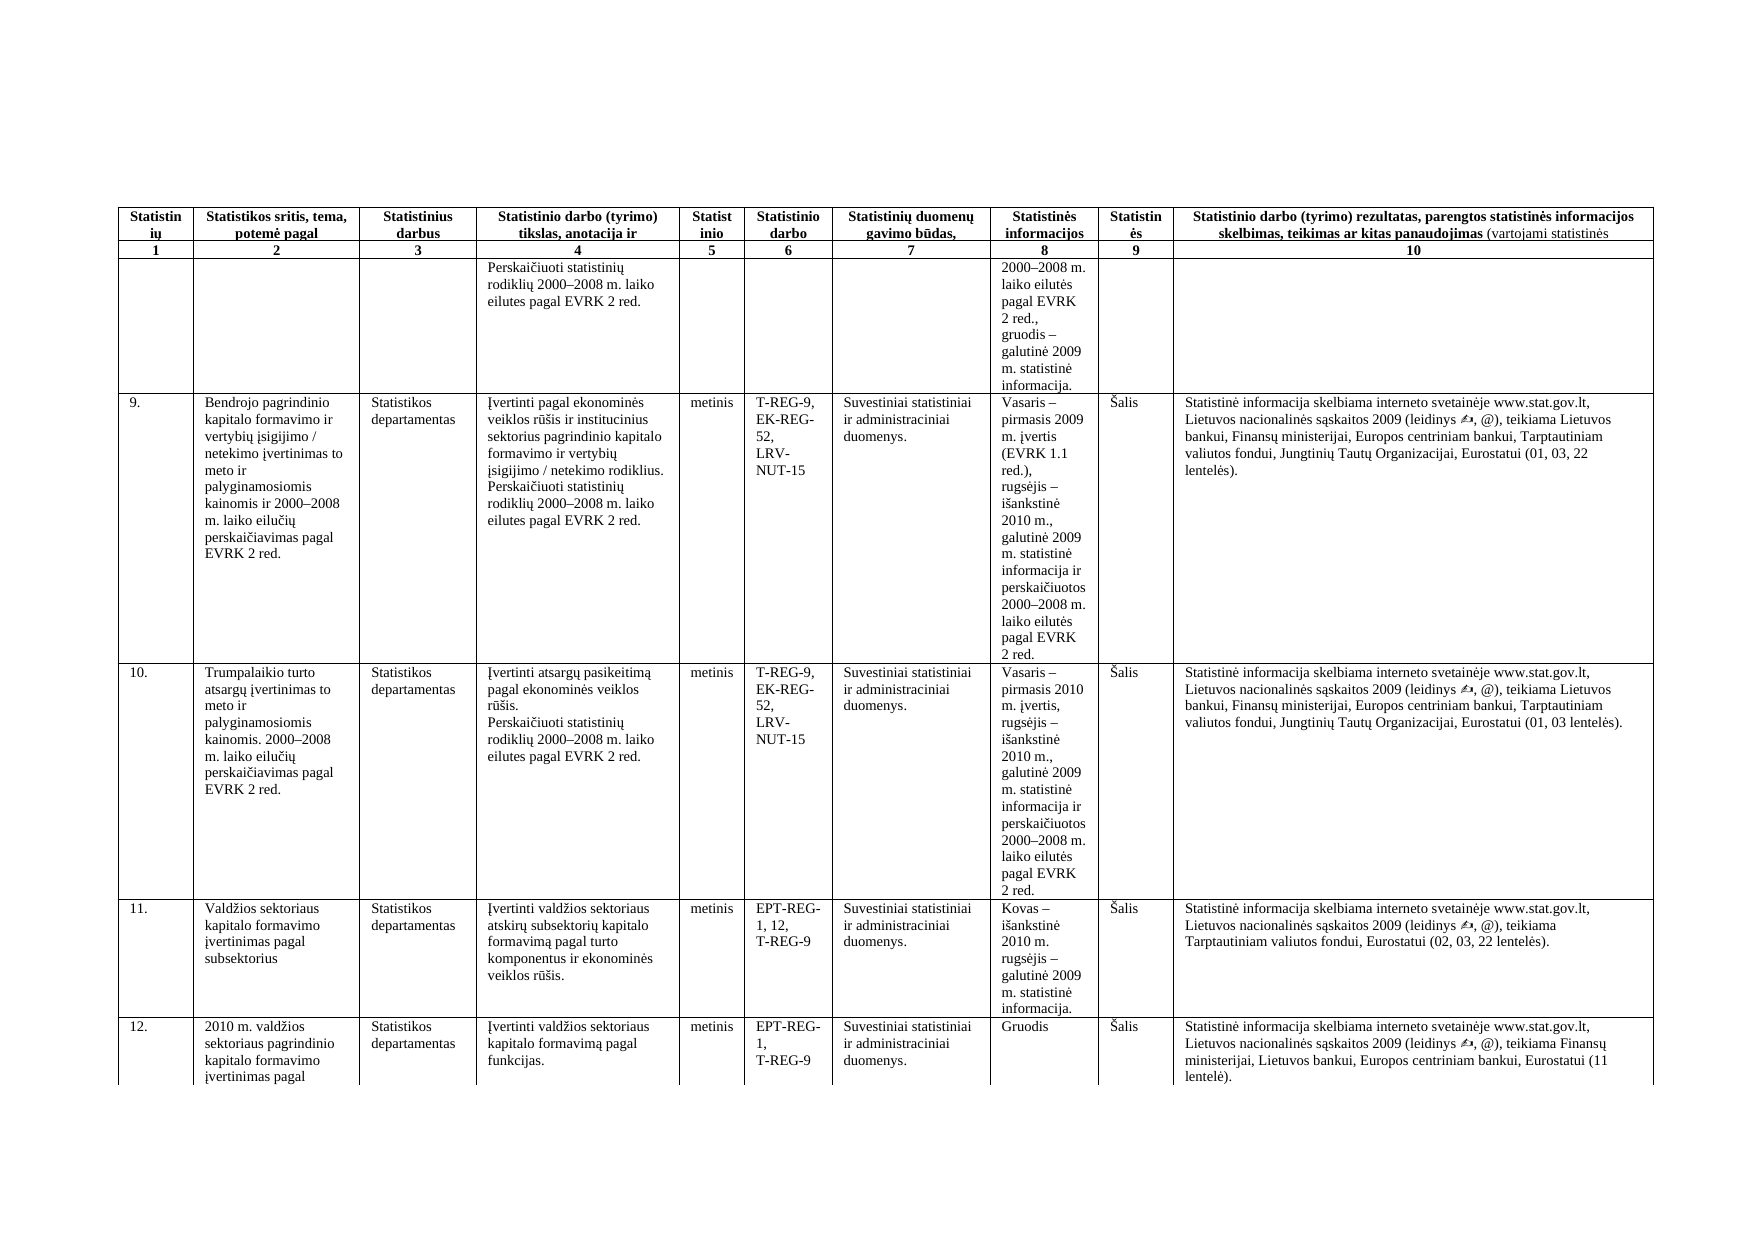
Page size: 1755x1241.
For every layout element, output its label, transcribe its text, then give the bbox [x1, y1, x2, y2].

table_header Statistinių duomenų gavimo būdas, šaltinis, statistinės ataskaitos formos santrumpa, statistinio tyrimo imties dydis, respondentų skaičius2 [833, 208, 990, 240]
table_cell 8 [991, 241, 1098, 258]
table_header Statistinės informacijos pateikimo vartotojams laikas [991, 208, 1098, 240]
table_cell 10. [119, 664, 193, 898]
table_cell metinis [680, 900, 744, 1017]
table_cell Valdžios sektoriaus kapitalo formavimo įvertinimas pagal subsektorius [194, 900, 359, 1017]
table_cell Suvestiniai statistiniai ir administraciniai duomenys. [833, 394, 990, 663]
table_cell Trumpalaikio turto atsargų įvertinimas to meto ir palyginamosiomis kainomis. 2000–2008 m. laiko eilučių perskaičiavimas pagal EVRK 2 red. [194, 664, 359, 898]
table_cell [745, 259, 832, 393]
table_cell Statistinė informacija skelbiama interneto svetainėje www.stat.gov.lt, Lietuvos nacionalinės sąskaitos 2009 (leidinys [ | ], @), teikiama Lietuvos bankui, Finansų ministerijai, Europos centriniam bankui, Tarptautiniam valiutos fondui, Jungtinių Tautų Organizacijai, Eurostatui (01, 03 lentelės). [1174, 664, 1653, 898]
table_header Statistinės informacijos žemiausias teritorijos administracinis lygmuo [1099, 208, 1173, 240]
table_cell Šalis [1099, 1018, 1173, 1085]
table_cell Statistikos departamentas [360, 394, 476, 663]
table_header Statistinio darbo (tyrimo) tikslas, anotacija ir pagrindiniai rodikliai [477, 208, 679, 240]
table_cell 9 [1099, 241, 1173, 258]
table_cell 3 [360, 241, 476, 258]
table_cell Bendrojo pagrindinio kapitalo formavimo ir vertybių įsigijimo / netekimo įvertinimas to meto ir palyginamosiomis kainomis ir 2000–2008 m. laiko eilučių perskaičiavimas pagal EVRK 2 red. [194, 394, 359, 663]
table_cell Statistinė informacija skelbiama interneto svetainėje www.stat.gov.lt, Lietuvos nacionalinės sąskaitos 2009 (leidinys [ | ], @), teikiama Lietuvos bankui, Finansų ministerijai, Europos centriniam bankui, Tarptautiniam valiutos fondui, Jungtinių Tautų Organizacijai, Eurostatui (01, 03, 22 lentelės). [1174, 394, 1653, 663]
table_cell 11. [119, 900, 193, 1017]
table_cell Suvestiniai statistiniai ir administraciniai duomenys. [833, 900, 990, 1017]
table_cell Statistikos departamentas [360, 900, 476, 1017]
table_cell [119, 259, 193, 393]
table_header Statistinio darbo (tyrimo) periodiškumas [680, 208, 744, 240]
table_cell Įvertinti valdžios sektoriaus atskirų subsektorių kapitalo formavimą pagal turto komponentus ir ekonominės veiklos rūšis. [477, 900, 679, 1017]
table_cell Perskaičiuoti statistinių rodiklių 2000–2008 m. laiko eilutes pagal EVRK 2 red. [477, 259, 679, 393]
table_cell 2 [194, 241, 359, 258]
table_cell Suvestiniai statistiniai ir administraciniai duomenys. [833, 1018, 990, 1085]
table_cell Statistinė informacija skelbiama interneto svetainėje www.stat.gov.lt, Lietuvos nacionalinės sąskaitos 2009 (leidinys [ | ], @), teikiama Tarptautiniam valiutos fondui, Eurostatui (01, 03 lentelė). [1174, 259, 1653, 393]
table_cell Statistikos departamentas [360, 1018, 476, 1085]
table_cell Statistinė informacija skelbiama interneto svetainėje www.stat.gov.lt, Lietuvos nacionalinės sąskaitos 2009 (leidinys [ | ], @), teikiama Finansų ministerijai, Lietuvos bankui, Europos centriniam bankui, Eurostatui (11 lentelė). [1174, 1018, 1653, 1085]
table_cell 12. [119, 1018, 193, 1085]
table_cell Įvertinti valdžios sektoriaus kapitalo formavimą pagal funkcijas. [477, 1018, 679, 1085]
table_cell Įvertinti atsargų pasikeitimą pagal ekonominės veiklos rūšis. Perskaičiuoti statistinių rodiklių 2000–2008 m. laiko eilutes pagal EVRK 2 red. [477, 664, 679, 898]
table_cell [680, 259, 744, 393]
table_cell 2010 m. valdžios sektoriaus pagrindinio kapitalo formavimo įvertinimas pagal [194, 1018, 359, 1085]
table_cell Šalis [1099, 664, 1173, 898]
table_cell Vasaris – pirmasis 2010 m. įvertis, rugsėjis – išankstinė 2010 m., galutinė 2009 m. statistinė informacija ir perskaičiuotos 2000–2008 m. laiko eilutės pagal EVRK 2 red. [991, 664, 1098, 898]
table_cell Kovas – išankstinė 2010 m. rugsėjis – galutinė 2009 m. statistinė informacija. [991, 900, 1098, 1017]
table_cell Vasaris – pirmasis 2009 m. įvertis (EVRK 1.1 red.), rugsėjis – išankstinė 2010 m., galutinė 2009 m. statistinė informacija ir perskaičiuotos 2000–2008 m. laiko eilutės pagal EVRK 2 red. [991, 394, 1098, 663]
table_header Statistinius darbus (tyrimus) vykdančios institucijos [360, 208, 476, 240]
table_header Statistinio darbo (tyrimo) rezultatas, parengtos statistinės informacijos skelbimas, teikimas ar kitas panaudojimas (vartojami statistinės informacijos pateikimo formos sąlyginiai žymėjimai: [ | ] – spaudinys, CD – kompaktinis diskas, @ – elektroninė versija; Statistikos leidinių santrumpos: Mėnraštis – mėnesinis biuletenis „Lietuvos ekonominė ir socialinė raida“ [ | ], @, Metraštis – „Lietuvos statistikos metraštis“ ,[ | ] @, Lietuvos apskritys – metinis statistikos leidinys „Lietuvos apskritys“ [ | ], @) [1174, 208, 1653, 240]
table_cell 4 [477, 241, 679, 258]
table_cell 9. [119, 394, 193, 663]
table_cell Šalis [1099, 900, 1173, 1017]
table_cell Suvestiniai statistiniai ir administraciniai duomenys. [833, 664, 990, 898]
table_cell 10 [1174, 241, 1653, 258]
table_cell Statistinė informacija skelbiama interneto svetainėje www.stat.gov.lt, Lietuvos nacionalinės sąskaitos 2009 (leidinys [ | ], @), teikiama Tarptautiniam valiutos fondui, Eurostatui (02, 03, 22 lentelės). [1174, 900, 1653, 1017]
table_header Statistikos sritis, tema, potemė pagal reikalavimų statistikai sąvadą1 Statistinio darbo (tyrimo) pavadinimas [194, 208, 359, 240]
table_header Statistinio darbo (tyrimo) teisinis pagrindas (teisės akto santrumpa ir eil. nr. teisės aktų sąraše (priedas) [745, 208, 832, 240]
table_cell [1099, 259, 1173, 393]
table_cell metinis [680, 1018, 744, 1085]
table_cell 2000–2008 m. laiko eilutės pagal EVRK 2 red., gruodis – galutinė 2009 m. statistinė informacija. [991, 259, 1098, 393]
table_cell Statistikos departamentas [360, 664, 476, 898]
table_cell Gruodis [991, 1018, 1098, 1085]
table_cell 1 [119, 241, 193, 258]
table_cell 6 [745, 241, 832, 258]
table_cell Įvertinti pagal ekonominės veiklos rūšis ir institucinius sektorius pagrindinio kapitalo formavimo ir vertybių įsigijimo / netekimo rodiklius. Perskaičiuoti statistinių rodiklių 2000–2008 m. laiko eilutes pagal EVRK 2 red. [477, 394, 679, 663]
table_cell T-REG-9, EK-REG-52, LRV-NUT-15 [745, 664, 832, 898]
table_cell 5 [680, 241, 744, 258]
table_cell EPT-REG-1, T-REG-9 [745, 1018, 832, 1085]
table_cell 7 [833, 241, 990, 258]
table_cell Šalis [1099, 394, 1173, 663]
table_cell metinis [680, 664, 744, 898]
table_header Statistinių darbų (tyrimų) eil. nr. potemėje [119, 208, 193, 240]
table_cell [833, 259, 990, 393]
table_cell EPT-REG-1, 12, T-REG-9 [745, 900, 832, 1017]
table_cell T-REG-9, EK-REG-52, LRV-NUT-15 [745, 394, 832, 663]
table_cell [194, 259, 359, 393]
table_cell [360, 259, 476, 393]
table_cell metinis [680, 394, 744, 663]
